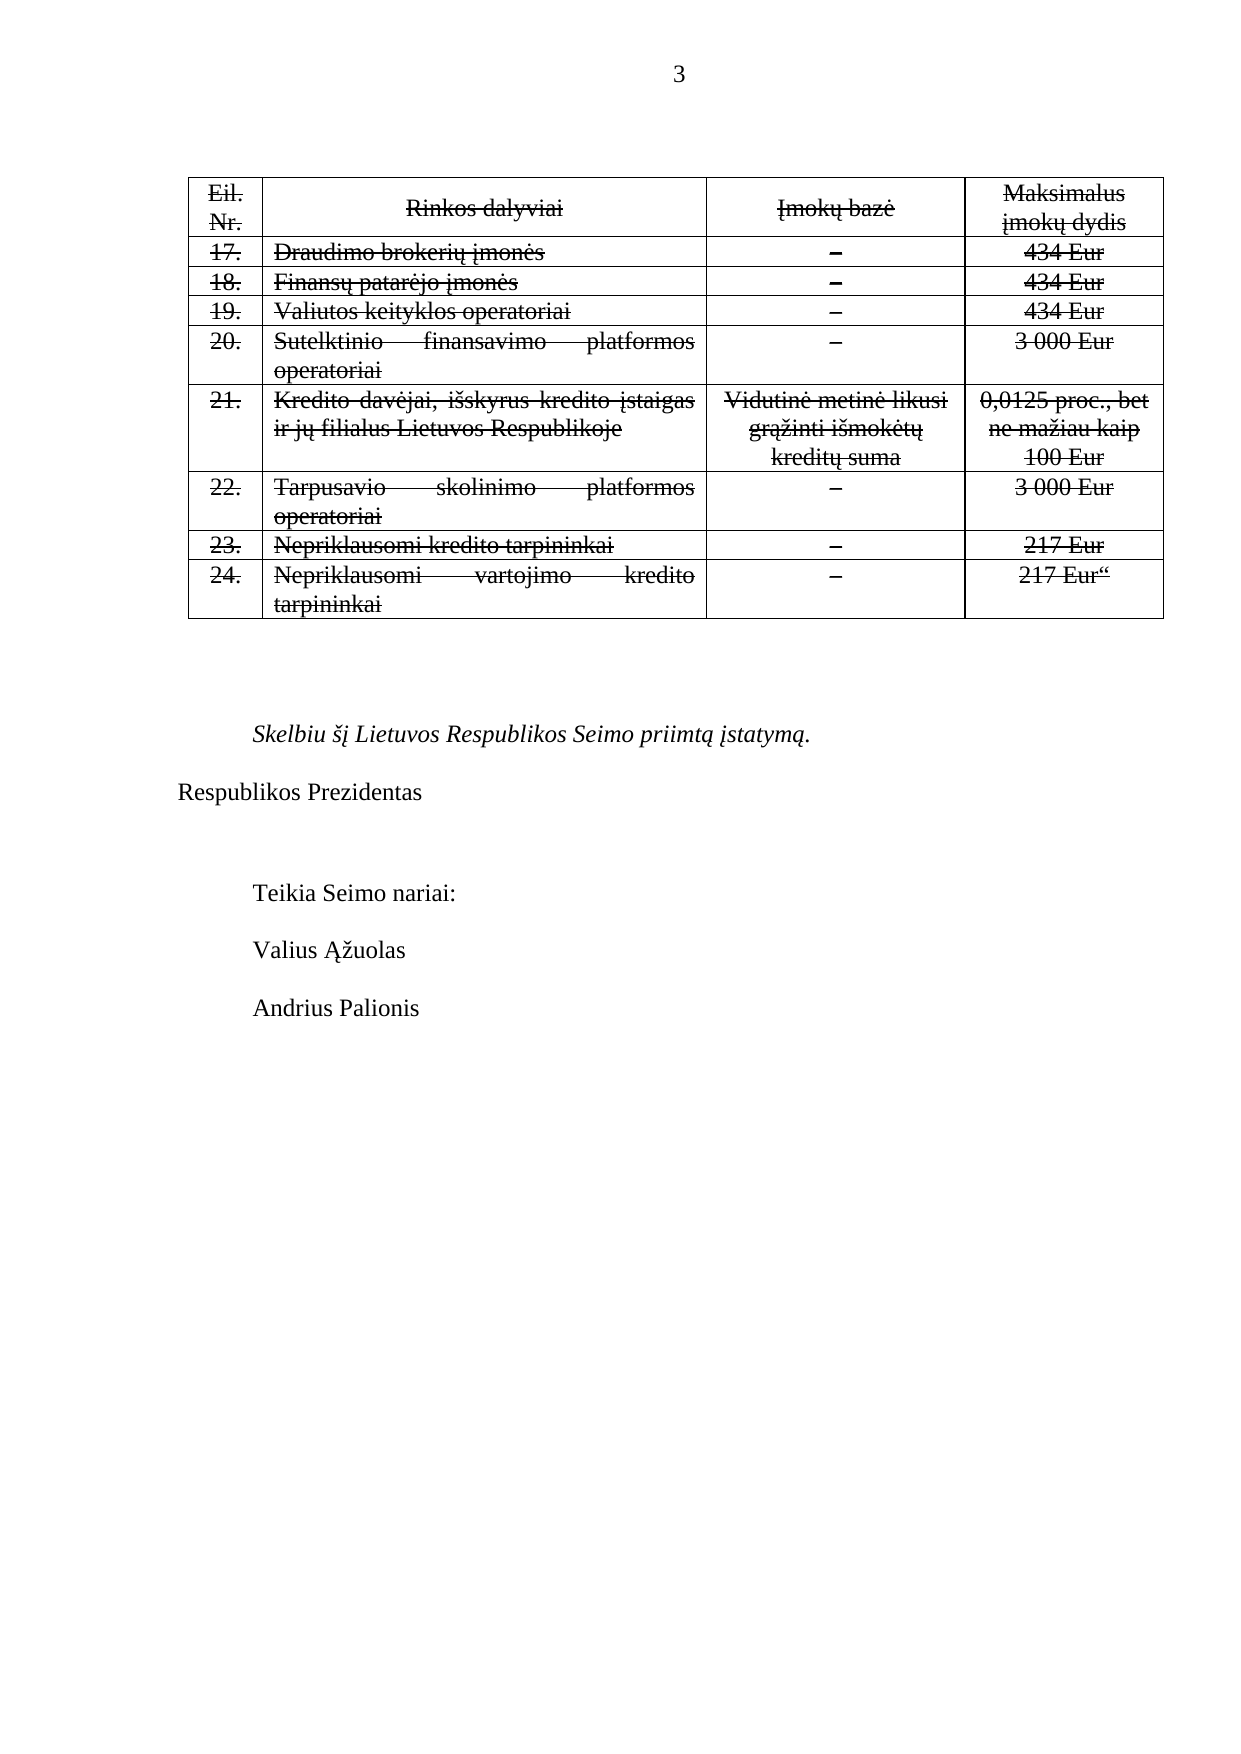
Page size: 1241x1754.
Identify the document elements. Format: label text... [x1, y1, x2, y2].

table_cell Finansų patarėjo įmonės [263, 267, 706, 295]
table_cell 21. [189, 385, 262, 471]
table_cell 434 Eur [966, 267, 1163, 295]
table_cell Nepriklausomi vartojimo kredito tarpininkai [263, 560, 706, 618]
table_cell – [707, 296, 964, 325]
table_cell Tarpusavio skolinimo platformos operatoriai [263, 472, 706, 529]
text Teikia Seimo nariai: [177, 878, 1181, 906]
text Skelbiu šį Lietuvos Respublikos Seimo priimtą įstatymą. [177, 719, 1181, 748]
table_header Rinkos dalyviai [263, 178, 706, 236]
text Andrius Palionis [177, 993, 1181, 1021]
table_header Įmokų bazė [707, 178, 964, 236]
table_cell 22. [189, 472, 262, 529]
table_cell – [707, 237, 964, 266]
table_cell 19. [189, 296, 262, 325]
table_cell 3 000 Eur [966, 326, 1163, 384]
table_cell – [707, 531, 964, 559]
table_cell 434 Eur [966, 296, 1163, 325]
text Respublikos Prezidentas [177, 777, 1181, 806]
table_cell Draudimo brokerių įmonės [263, 237, 706, 266]
table_cell Nepriklausomi kredito tarpininkai [263, 531, 706, 559]
table_cell – [707, 560, 964, 618]
table_cell 17. [189, 237, 262, 266]
table_cell 18. [189, 267, 262, 295]
table_cell – [707, 472, 964, 529]
table_cell 0,0125 proc., bet ne mažiau kaip 100 Eur [966, 385, 1163, 471]
table_cell Sutelktinio finansavimo platformos operatoriai [263, 326, 706, 384]
table_cell 434 Eur [966, 237, 1163, 266]
table_cell Vidutinė metinė likusi grąžinti išmokėtų kreditų suma [707, 385, 964, 471]
table_cell – [707, 267, 964, 295]
table_header Maksimalus įmokų dydis [966, 178, 1163, 236]
table_cell 20. [189, 326, 262, 384]
table_header Eil. Nr. [189, 178, 262, 236]
table_cell 24. [189, 560, 262, 618]
table_cell – [707, 326, 964, 384]
table_cell Valiutos keityklos operatoriai [263, 296, 706, 325]
text Valius Ąžuolas [177, 935, 1181, 964]
table_cell Kredito davėjai, išskyrus kredito įstaigas ir jų filialus Lietuvos Respublikoje [263, 385, 706, 471]
table_cell 217 Eur“ [966, 560, 1163, 618]
table_cell 217 Eur [966, 531, 1163, 559]
table_cell 23. [189, 531, 262, 559]
table_cell 3 000 Eur [966, 472, 1163, 529]
